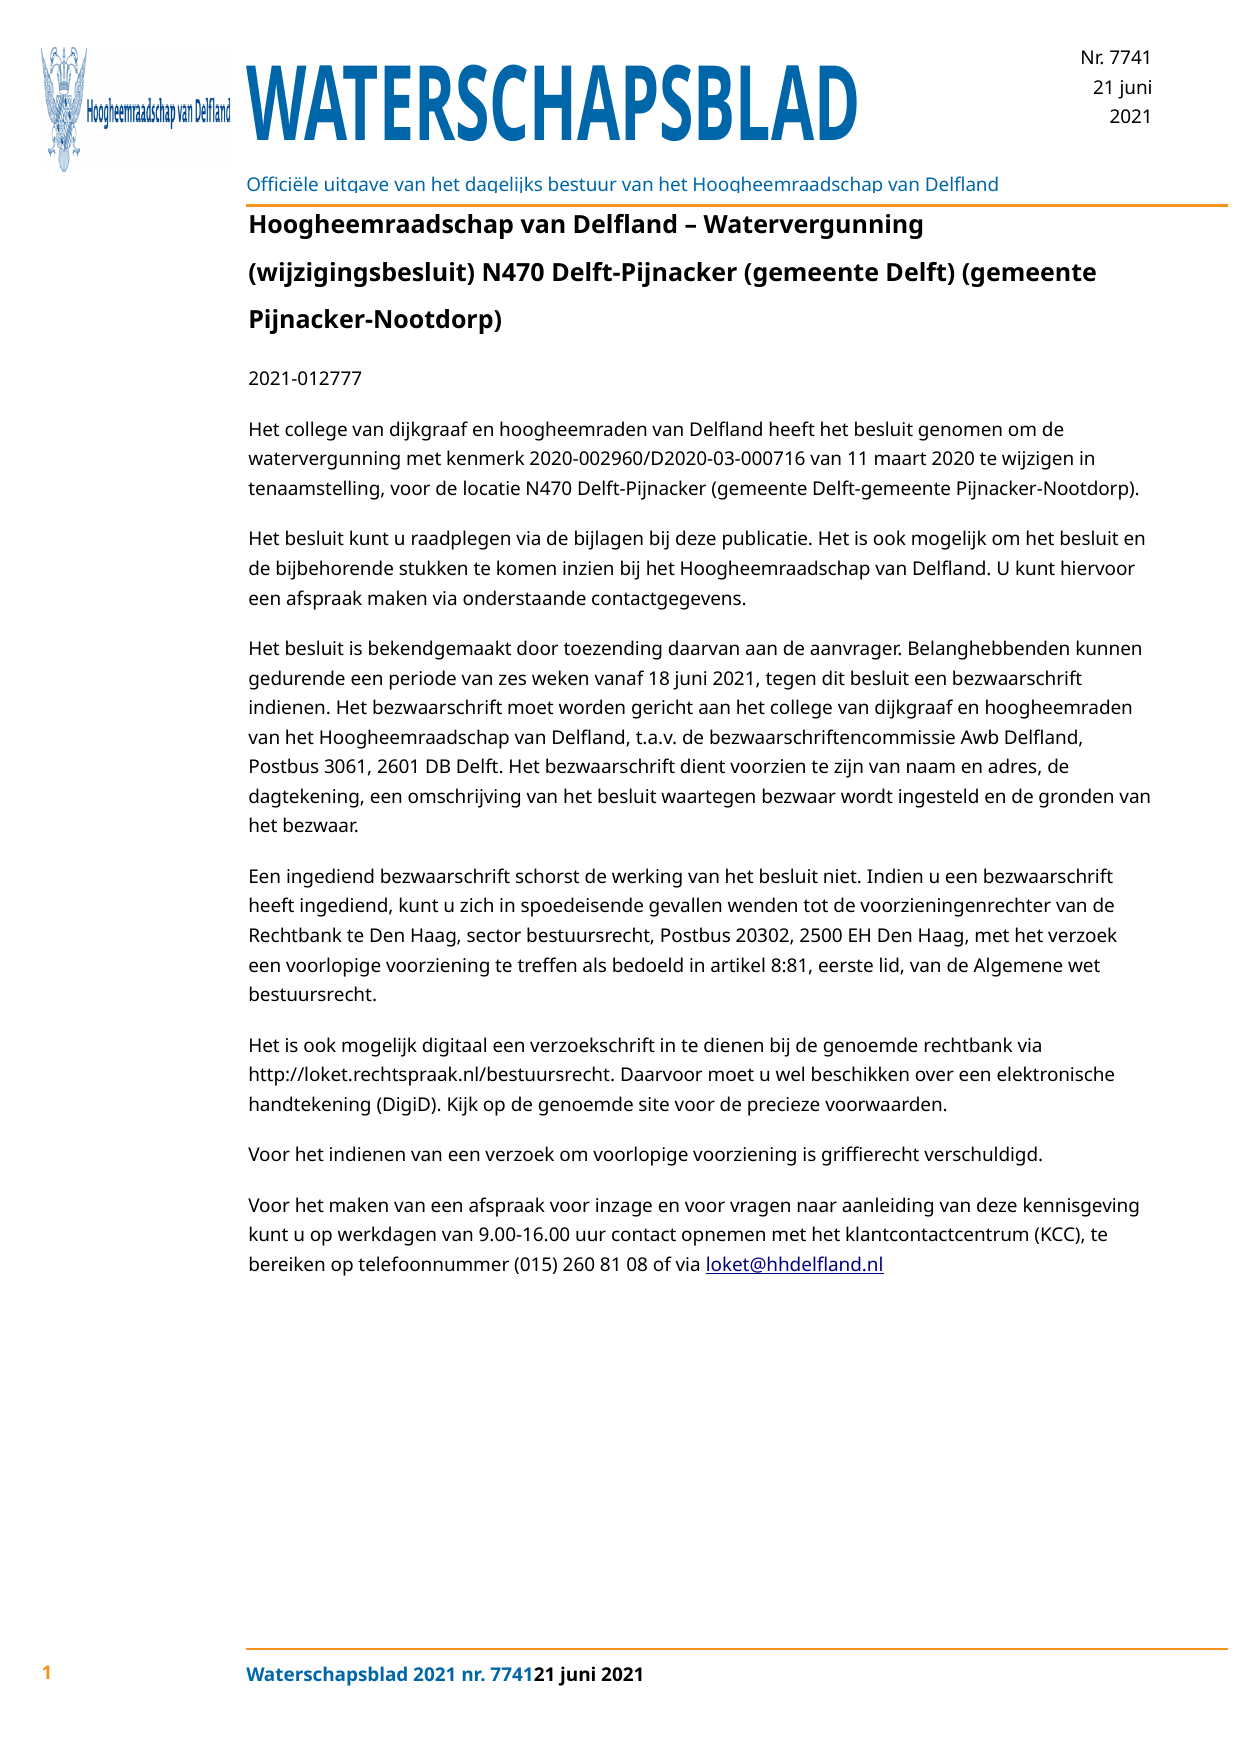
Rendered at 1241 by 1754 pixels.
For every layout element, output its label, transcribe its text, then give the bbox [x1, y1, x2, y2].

text Het besluit is bekendgemaakt door toezending daarvan aan de aanvrager. Belanghebbenden kunnen gedurende een periode van zes weken vanaf 18 juni 2021, tegen dit besluit een bezwaarschrift indienen. Het bezwaarschrift moet worden gericht aan het college van dijkgraaf en hoogheemraden van het Hoogheemraadschap van Delfland, t.a.v. de bezwaarschriftencommissie Awb Delfland, Postbus 3061, 2601 DB Delft. Het bezwaarschrift dient voorzien te zijn van naam en adres, de dagtekening, een omschrijving van het besluit waartegen bezwaar wordt ingesteld en de gronden van het bezwaar. [248, 635, 1152, 838]
text Het besluit kunt u raadplegen via de bijlagen bij deze publicatie. Het is ook mogelijk om het besluit en de bijbehorende stukken te komen inzien bij het Hoogheemraadschap van Delfland. U kunt hiervoor een afspraak maken via onderstaande contactgegevens. [248, 526, 1152, 610]
text Het college van dijkgraaf en hoogheemraden van Delfland heeft het besluit genomen om de watervergunning met kenmerk 2020-002960/D2020-03-000716 van 11 maart 2020 te wijzigen in tenaamstelling, voor de locatie N470 Delft-Pijnacker (gemeente Delft-gemeente Pijnacker-Nootdorp). [248, 416, 1152, 501]
text Voor het maken van een afspraak voor inzage en voor vragen naar aanleiding van deze kennisgeving kunt u op werkdagen van 9.00-16.00 uur contact opnemen met het klantcontactcentrum (KCC), te bereiken op telefoonnummer (015) 260 81 08 of via loket@hhdelfland.nl [248, 1192, 1152, 1277]
text Het is ook mogelijk digitaal een verzoekschrift in te dienen bij de genoemde rechtbank via http://loket.rechtspraak.nl/bestuursrecht. Daarvoor moet u wel beschikken over een elektronische handtekening (DigiD). Kijk op de genoemde site voor de precieze voorwaarden. [248, 1032, 1152, 1117]
picture [41, 47, 231, 172]
text Voor het indienen van een verzoek om voorlopige voorziening is griffierecht verschuldigd. [248, 1141, 1152, 1167]
text 2021-012777 [248, 366, 1152, 391]
text Een ingediend bezwaarschrift schorst de werking van het besluit niet. Indien u een bezwaarschrift heeft ingediend, kunt u zich in spoedeisende gevallen wenden tot de voorzieningenrechter van de Rechtbank te Den Haag, sector bestuursrecht, Postbus 20302, 2500 EH Den Haag, met het verzoek een voorlopige voorziening te treffen als bedoeld in artikel 8:81, eerste lid, van de Algemene wet bestuursrecht. [248, 863, 1152, 1007]
text Hoogheemraadschap van Delfland – Watervergunning (wijzigingsbesluit) N470 Delft-Pijnacker (gemeente Delft) (gemeente Pijnacker-Nootdorp) [248, 207, 1152, 336]
